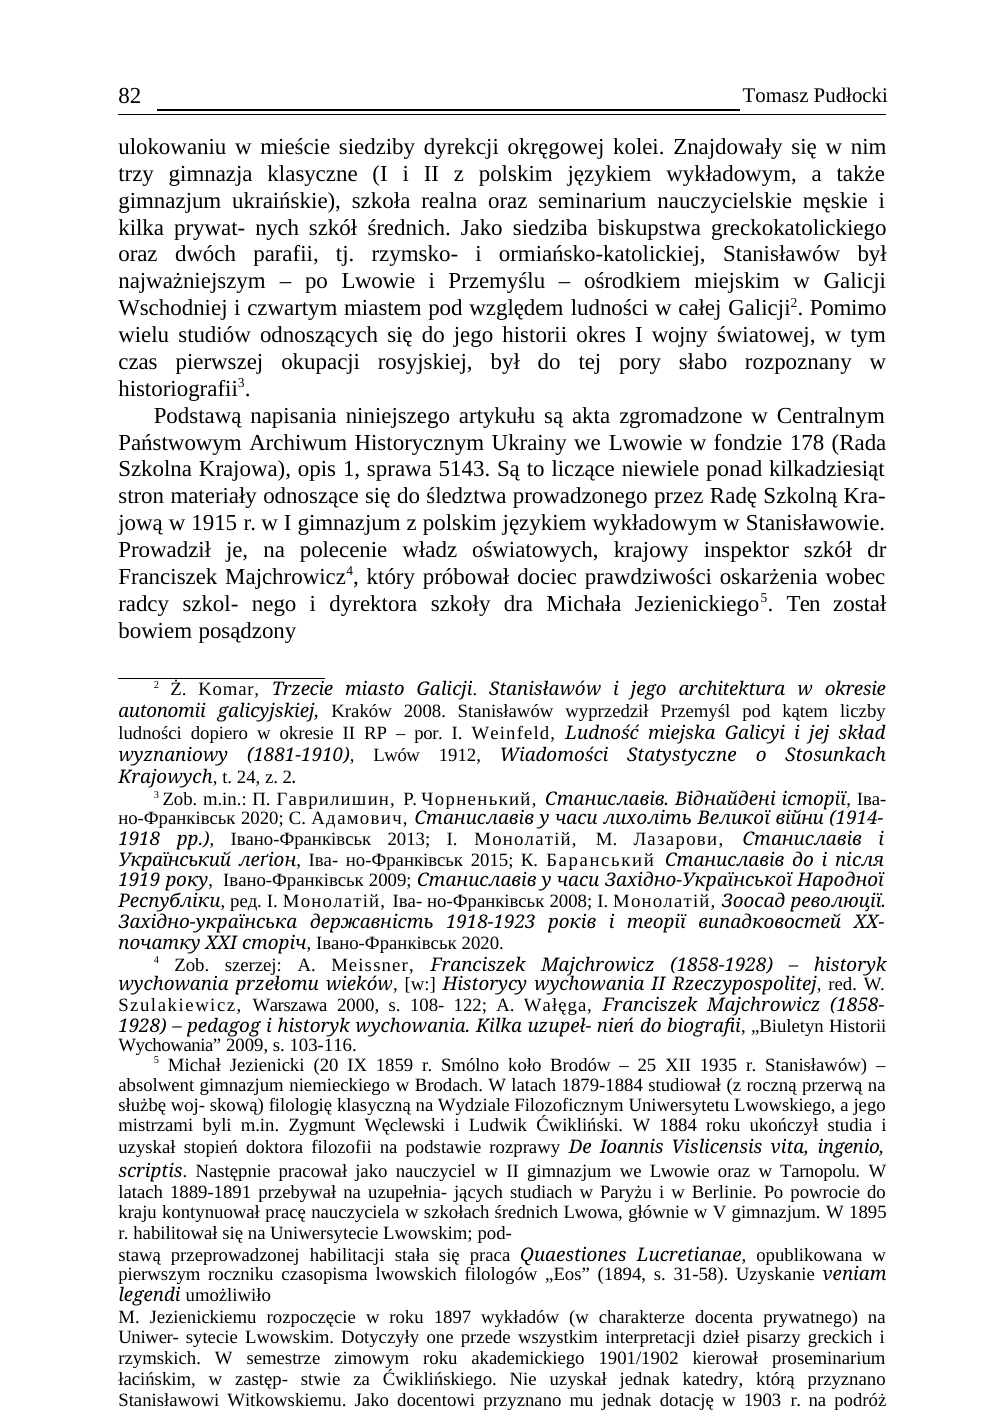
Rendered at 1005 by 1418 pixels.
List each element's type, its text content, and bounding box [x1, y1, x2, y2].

text 3 Zob. m.in.: П. Гаврилишин, Р. Чорненький, Станиславів. Віднайдені історії, Іва- но-Франківськ 2020; С. Адамович, Станиславів у часи лихоліть Великої війни (1914-1918 рр.), Івано-Франківськ 2013; І. Монолатій, М. Лазарови, Станиславів і Український леґіон, Іва- но-Франківськ 2015; К. Баранський Станиславів до і після 1919 року, Івано-Франківськ 2009; Станиславів у часи Західно-Української Народної Республіки, ред. І. Монолатій, Іва- но-Франківськ 2008; І. Монолатій, Зоосад революції. Західно-українська державність 1918-1923 років і теорії випадковостей ХХ-початку ХХІ сторіч, Івано-Франківськ 2020. [118, 789, 886, 954]
text ulokowaniu w mieście siedziby dyrekcji okręgowej kolei. Znajdowały się w nim trzy gimnazja klasyczne (I i II z polskim językiem wykładowym, a także gimnazjum ukraińskie), szkoła realna oraz seminarium nauczycielskie męskie i kilka prywat- nych szkół średnich. Jako siedziba biskupstwa greckokatolickiego oraz dwóch parafii, tj. rzymsko- i ormiańsko-katolickiej, Stanisławów był najważniejszym – po Lwowie i Przemyślu – ośrodkiem miejskim w Galicji Wschodniej i czwartym miastem pod względem ludności w całej Galicji2. Pomimo wielu studiów odnoszących się do jego historii okres I wojny światowej, w tym czas pierwszej okupacji rosyjskiej, był do tej pory słabo rozpoznany w historiografii3. [118, 133, 886, 401]
text Podstawą napisania niniejszego artykułu są akta zgromadzone w Centralnym Państwowym Archiwum Historycznym Ukrainy we Lwowie w fondzie 178 (Rada Szkolna Krajowa), opis 1, sprawa 5143. Są to liczące niewiele ponad kilkadziesiąt stron materiały odnoszące się do śledztwa prowadzonego przez Radę Szkolną Kra- jową w 1915 r. w I gimnazjum z polskim językiem wykładowym w Stanisławowie. Prowadził je, na polecenie władz oświatowych, krajowy inspektor szkół dr Franciszek Majchrowicz4, który próbował dociec prawdziwości oskarżenia wobec radcy szkol- nego i dyrektora szkoły dra Michała Jezienickiego5. Ten został bowiem posądzony [118, 402, 886, 643]
text stawą przeprowadzonej habilitacji stała się praca Quaestiones Lucretianae, opublikowana w pierwszym roczniku czasopisma lwowskich filologów „Eos” (1894, s. 31-58). Uzyskanie veniam legendi umożliwiło [118, 1244, 886, 1307]
text 4 Zob. szerzej: A. Meissner, Franciszek Majchrowicz (1858-1928) – historyk wychowania przełomu wieków, [w:] Historycy wychowania II Rzeczypospolitej, red. W. Szulakiewicz, Warszawa 2000, s. 108- 122; A. Wałęga, Franciszek Majchrowicz (1858-1928) – pedagog i historyk wychowania. Kilka uzupeł- nień do biografii, „Biuletyn Historii Wychowania” 2009, s. 103-116. [118, 955, 886, 1055]
text M. Jezienickiemu rozpoczęcie w roku 1897 wykładów (w charakterze docenta prywatnego) na Uniwer- sytecie Lwowskim. Dotyczyły one przede wszystkim interpretacji dzieł pisarzy greckich i rzymskich. W semestrze zimowym roku akademickiego 1901/1902 kierował proseminarium łacińskim, w zastęp- stwie za Ćwiklińskiego. Nie uzyskał jednak katedry, którą przyznano Stanisławowi Witkowskiemu. Jako docentowi przyznano mu jednak dotację w 1903 r. na podróż naukową do Włoch, Grecji i Turcji. Włączył się również aktywnie w prace Towarzystwa Filologicznego, na którego zebraniach przedstawił szereg odczytów. Dorobek naukowy liczy 28 pozycji bibliograficznych, w tym 10 recenzji. Publikował [118, 1307, 886, 1410]
text 5 Michał Jezienicki (20 IX 1859 r. Smólno koło Brodów – 25 XII 1935 r. Stanisławów) – absolwent gimnazjum niemieckiego w Brodach. W latach 1879-1884 studiował (z roczną przerwą na służbę woj- skową) filologię klasyczną na Wydziale Filozoficznym Uniwersytetu Lwowskiego, a jego mistrzami byli m.in. Zygmunt Węclewski i Ludwik Ćwikliński. W 1884 roku ukończył studia i uzyskał stopień doktora filozofii na podstawie rozprawy De Ioannis Vislicensis vita, ingenio, scriptis. Następnie pracował jako nauczyciel w II gimnazjum we Lwowie oraz w Tarnopolu. W latach 1889-1891 przebywał na uzupełnia- jących studiach w Paryżu i w Berlinie. Po powrocie do kraju kontynuował pracę nauczyciela w szkołach średnich Lwowa, głównie w V gimnazjum. W 1895 r. habilitował się na Uniwersytecie Lwowskim; pod- [118, 1055, 886, 1243]
text 2 Ż. Komar, Trzecie miasto Galicji. Stanisławów i jego architektura w okresie autonomii galicyjskiej, Kraków 2008. Stanisławów wyprzedził Przemyśl pod kątem liczby ludności dopiero w okresie II RP – por. I. Weinfeld, Ludność miejska Galicyi i jej skład wyznaniowy (1881-1910), Lwów 1912, Wiadomości Statystyczne o Stosunkach Krajowych, t. 24, z. 2. [118, 672, 886, 789]
